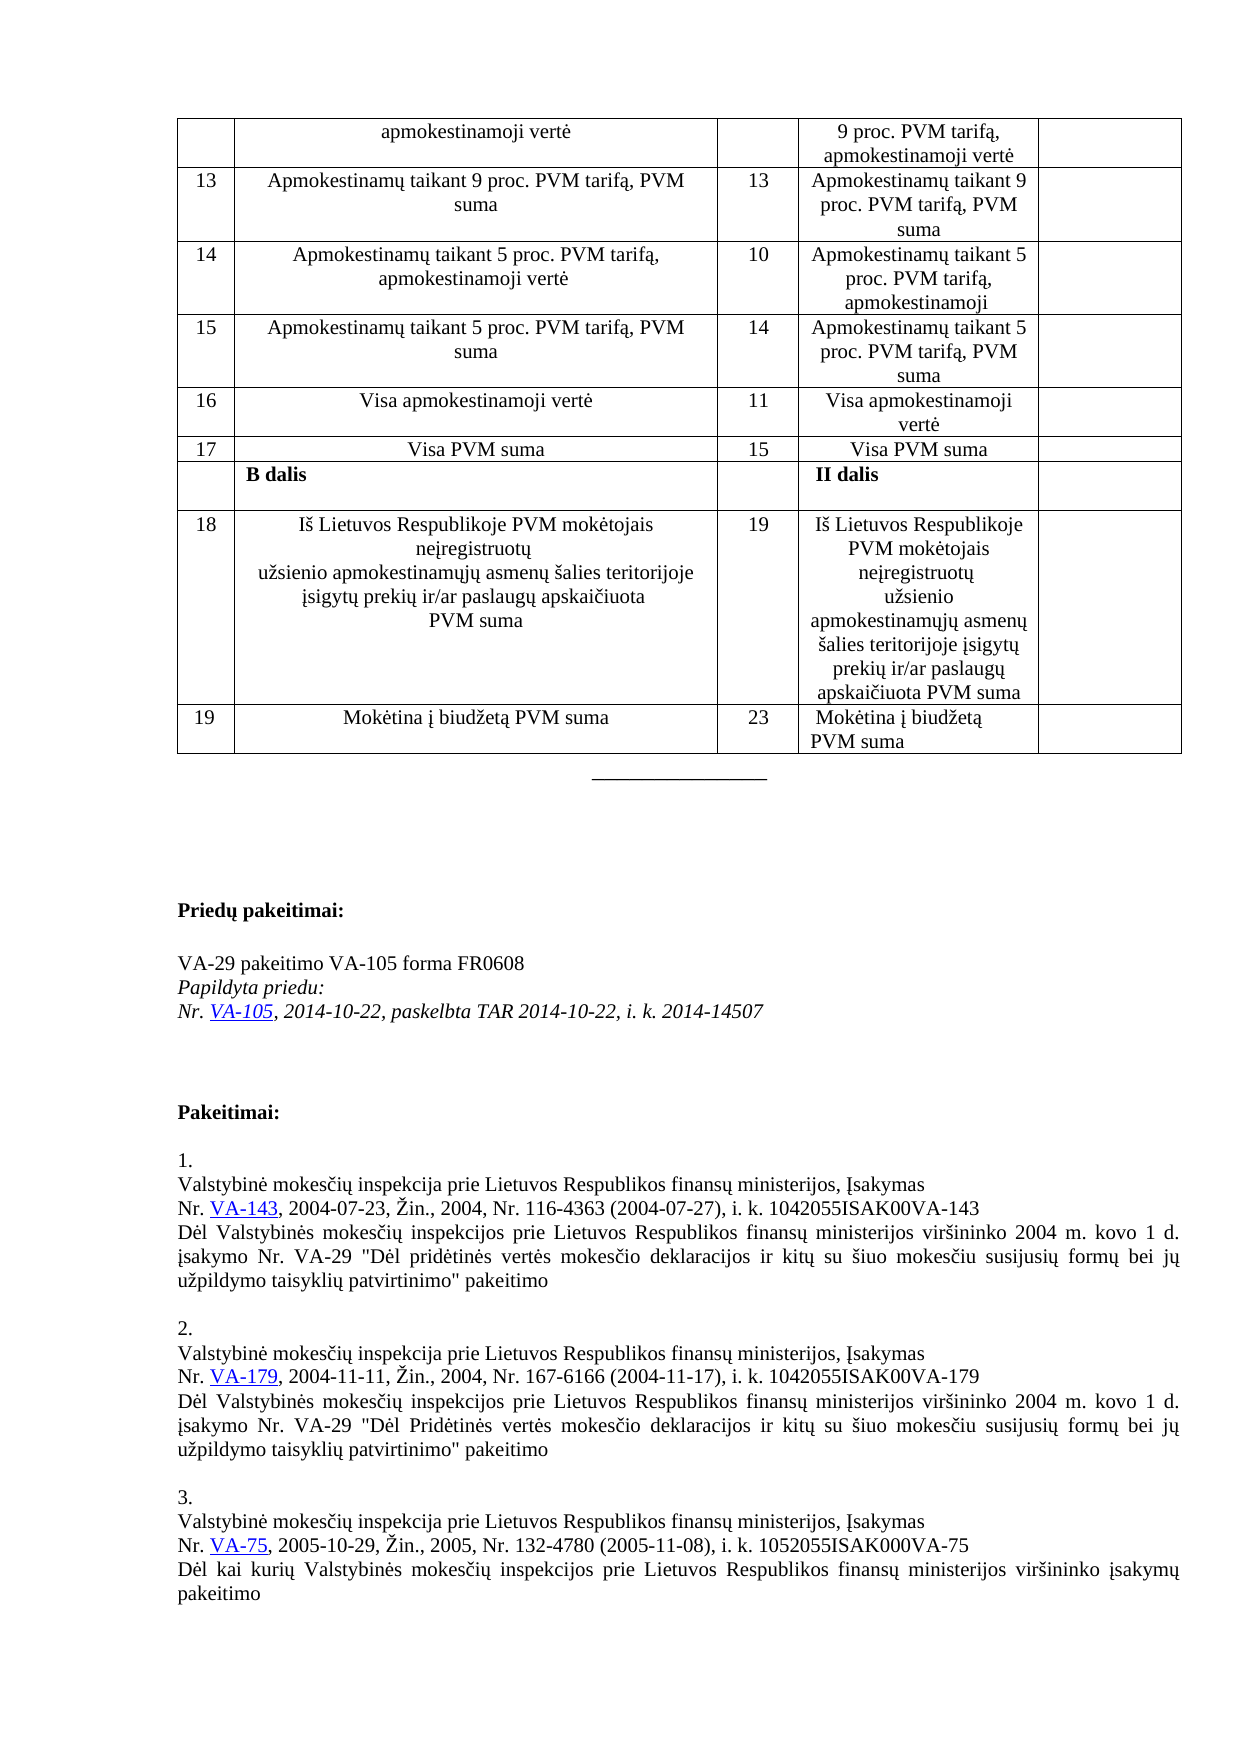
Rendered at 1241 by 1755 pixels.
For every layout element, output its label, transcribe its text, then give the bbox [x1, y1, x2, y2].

table_cell Apmokestinamų taikant 5 proc. PVM tarifą, apmokestinamoji [799, 242, 1038, 314]
table_cell [1039, 168, 1181, 241]
table_cell [1039, 462, 1181, 510]
text Papildyta priedu: [177, 975, 1181, 999]
table_cell Visa apmokestinamoji vertė [799, 388, 1038, 436]
table_cell Iš Lietuvos Respublikoje PVM mokėtojais neįregistruotų užsienio apmokestinamųjų asmenų šalies teritorijoje įsigytų prekių ir/ar paslaugų apskaičiuota PVM suma [799, 511, 1038, 704]
table_cell [718, 119, 798, 167]
table_cell Visa PVM suma [799, 437, 1038, 461]
table_cell 19 [718, 511, 798, 704]
text Valstybinė mokesčių inspekcija prie Lietuvos Respublikos finansų ministerijos, Įsakymas [177, 1340, 1181, 1364]
table_cell Apmokestinamų taikant 5 proc. PVM tarifą, apmokestinamoji vertė [235, 242, 717, 314]
table_cell 15 [718, 437, 798, 461]
text ______________ [177, 754, 1181, 783]
table_cell apmokestinamoji vertė [235, 119, 717, 167]
table_cell 10 [718, 242, 798, 314]
table_cell Iš Lietuvos Respublikoje PVM mokėtojais neįregistruotų užsienio apmokestinamųjų asmenų šalies teritorijoje įsigytų prekių ir/ar paslaugų apskaičiuota PVM suma [235, 511, 717, 704]
text Valstybinė mokesčių inspekcija prie Lietuvos Respublikos finansų ministerijos, Įsakymas [177, 1172, 1181, 1196]
table_cell 18 [178, 511, 234, 704]
table_cell [1039, 119, 1181, 167]
text 1. [177, 1148, 1181, 1172]
text Dėl kai kurių Valstybinės mokesčių inspekcijos prie Lietuvos Respublikos finansų ministerijos viršininko įsakymų pakeitimo [177, 1557, 1181, 1605]
table_cell [1039, 388, 1181, 436]
table_cell 16 [178, 388, 234, 436]
table_cell Apmokestinamų taikant 9 proc. PVM tarifą, PVM suma [235, 168, 717, 241]
table_cell Apmokestinamų taikant 9 proc. PVM tarifą, PVM suma [799, 168, 1038, 241]
text VA-29 pakeitimo VA-105 forma FR0608 [177, 951, 1181, 975]
table_cell B dalis [235, 462, 717, 510]
text 2. [177, 1316, 1181, 1340]
table_cell Mokėtina į biudžetą PVM suma [235, 705, 717, 753]
table_cell 23 [718, 705, 798, 753]
table_cell 14 [718, 315, 798, 387]
table_cell [1039, 437, 1181, 461]
text Pakeitimai: [177, 1100, 1181, 1124]
table_cell Mokėtina į biudžetą PVM suma [799, 705, 1038, 753]
text Valstybinė mokesčių inspekcija prie Lietuvos Respublikos finansų ministerijos, Įsakymas [177, 1509, 1181, 1533]
table_cell 11 [718, 388, 798, 436]
text Priedų pakeitimai: [177, 898, 1181, 922]
table_cell 14 [178, 242, 234, 314]
table_cell II dalis [799, 462, 1038, 510]
text Nr. VA-143, 2004-07-23, Žin., 2004, Nr. 116-4363 (2004-07-27), i. k. 1042055ISAK00VA-143 [177, 1196, 1181, 1220]
text Nr. VA-179, 2004-11-11, Žin., 2004, Nr. 167-6166 (2004-11-17), i. k. 1042055ISAK00VA-179 [177, 1364, 1181, 1388]
text Dėl Valstybinės mokesčių inspekcijos prie Lietuvos Respublikos finansų ministerijos viršininko 2004 m. kovo 1 d. įsakymo Nr. VA-29 "Dėl pridėtinės vertės mokesčio deklaracijos ir kitų su šiuo mokesčiu susijusių formų bei jų užpildymo taisyklių patvirtinimo" pakeitimo [177, 1220, 1181, 1292]
table_cell [1039, 242, 1181, 314]
table_cell 17 [178, 437, 234, 461]
table_cell 15 [178, 315, 234, 387]
table_cell [1039, 315, 1181, 387]
text Nr. VA-75, 2005-10-29, Žin., 2005, Nr. 132-4780 (2005-11-08), i. k. 1052055ISAK000VA-75 [177, 1533, 1181, 1557]
table_cell [178, 119, 234, 167]
table_cell Visa PVM suma [235, 437, 717, 461]
table_cell [1039, 511, 1181, 704]
table_cell [1039, 705, 1181, 753]
table_cell Apmokestinamų taikant 5 proc. PVM tarifą, PVM suma [235, 315, 717, 387]
table_cell Apmokestinamų taikant 5 proc. PVM tarifą, PVM suma [799, 315, 1038, 387]
table_cell Visa apmokestinamoji vertė [235, 388, 717, 436]
table_cell 19 [178, 705, 234, 753]
table_cell 13 [178, 168, 234, 241]
text Nr. VA-105, 2014-10-22, paskelbta TAR 2014-10-22, i. k. 2014-14507 [177, 999, 1181, 1023]
text 3. [177, 1485, 1181, 1509]
table_cell [178, 462, 234, 510]
table_cell 13 [718, 168, 798, 241]
table_cell 9 proc. PVM tarifą, apmokestinamoji vertė [799, 119, 1038, 167]
table_cell [718, 462, 798, 510]
text Dėl Valstybinės mokesčių inspekcijos prie Lietuvos Respublikos finansų ministerijos viršininko 2004 m. kovo 1 d. įsakymo Nr. VA-29 "Dėl Pridėtinės vertės mokesčio deklaracijos ir kitų su šiuo mokesčiu susijusių formų bei jų užpildymo taisyklių patvirtinimo" pakeitimo [177, 1388, 1181, 1461]
